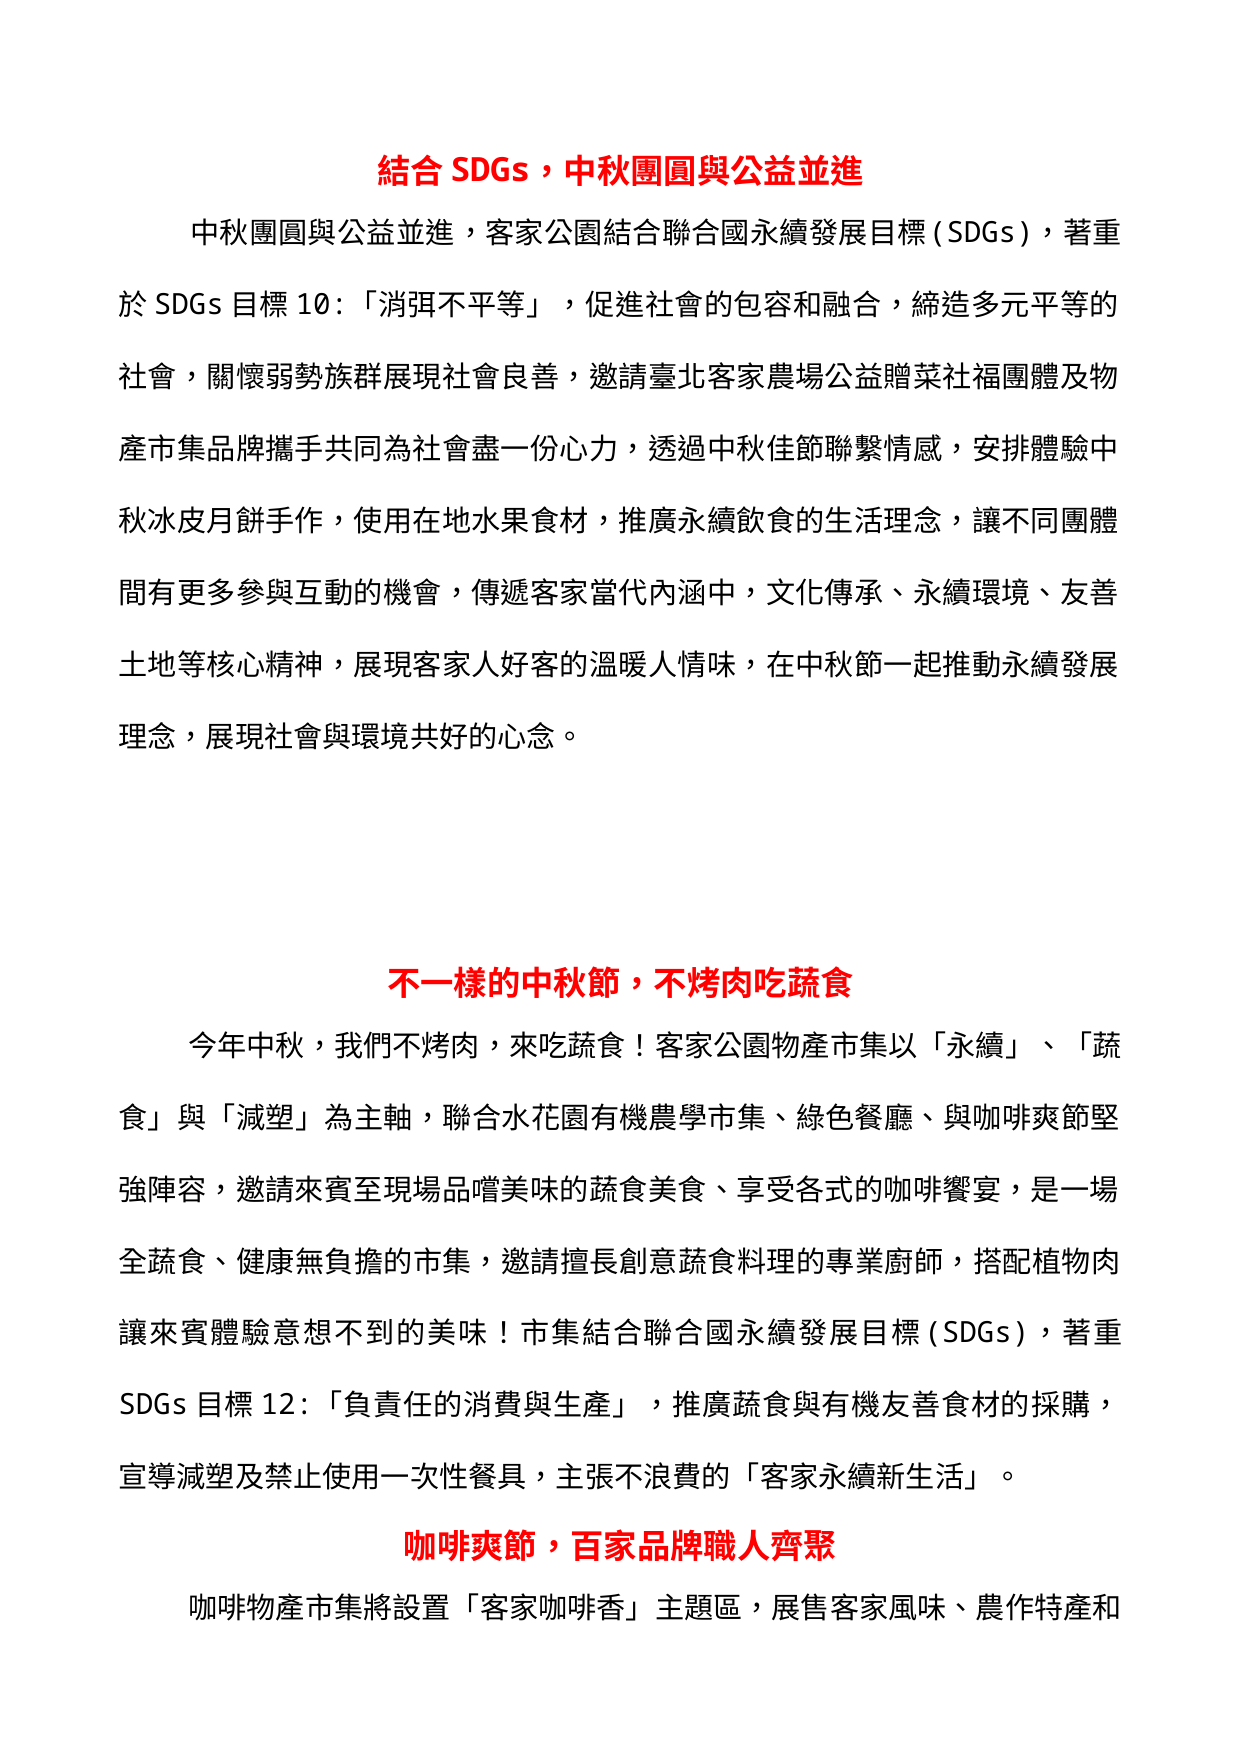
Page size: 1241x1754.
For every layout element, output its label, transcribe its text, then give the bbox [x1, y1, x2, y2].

text 咖啡爽節，百家品牌職人齊聚 [118, 1502, 1122, 1564]
text 不一樣的中秋節，不烤肉吃蔬食 [118, 939, 1122, 1002]
text 咖啡物產市集將設置「客家咖啡香」主題區，展售客家風味、農作特產和 [118, 1564, 1122, 1627]
text 中秋團圓與公益並進，客家公園結合聯合國永續發展目標(SDGs)，著重於SDGs目標10:「消弭不平等」，促進社會的包容和融合，締造多元平等的社會，關懷弱勢族群展現社會良善，邀請臺北客家農場公益贈菜社福團體及物產市集品牌攜手共同為社會盡一份心力，透過中秋佳節聯繫情感，安排體驗中秋冰皮月餅手作，使用在地水果食材，推廣永續飲食的生活理念，讓不同團體間有更多參與互動的機會，傳遞客家當代內涵中，文化傳承、永續環境、友善土地等核心精神，展現客家人好客的溫暖人情味，在中秋節一起推動永續發展理念，展現社會與環境共好的心念。 [118, 189, 1122, 755]
text 結合SDGs，中秋團圓與公益並進 [118, 127, 1122, 189]
text 今年中秋，我們不烤肉，來吃蔬食！客家公園物產市集以「永續」、「蔬食」與「減塑」為主軸，聯合水花園有機農學市集、綠色餐廳、與咖啡爽節堅強陣容，邀請來賓至現場品嚐美味的蔬食美食、享受各式的咖啡饗宴，是一場全蔬食、健康無負擔的市集，邀請擅長創意蔬食料理的專業廚師，搭配植物肉，讓來賓體驗意想不到的美味！市集結合聯合國永續發展目標(SDGs)，著重SDGs目標12:「負責任的消費與生產」，推廣蔬食與有機友善食材的採購，宣導減塑及禁止使用一次性餐具，主張不浪費的「客家永續新生活」。 [118, 1002, 1122, 1496]
